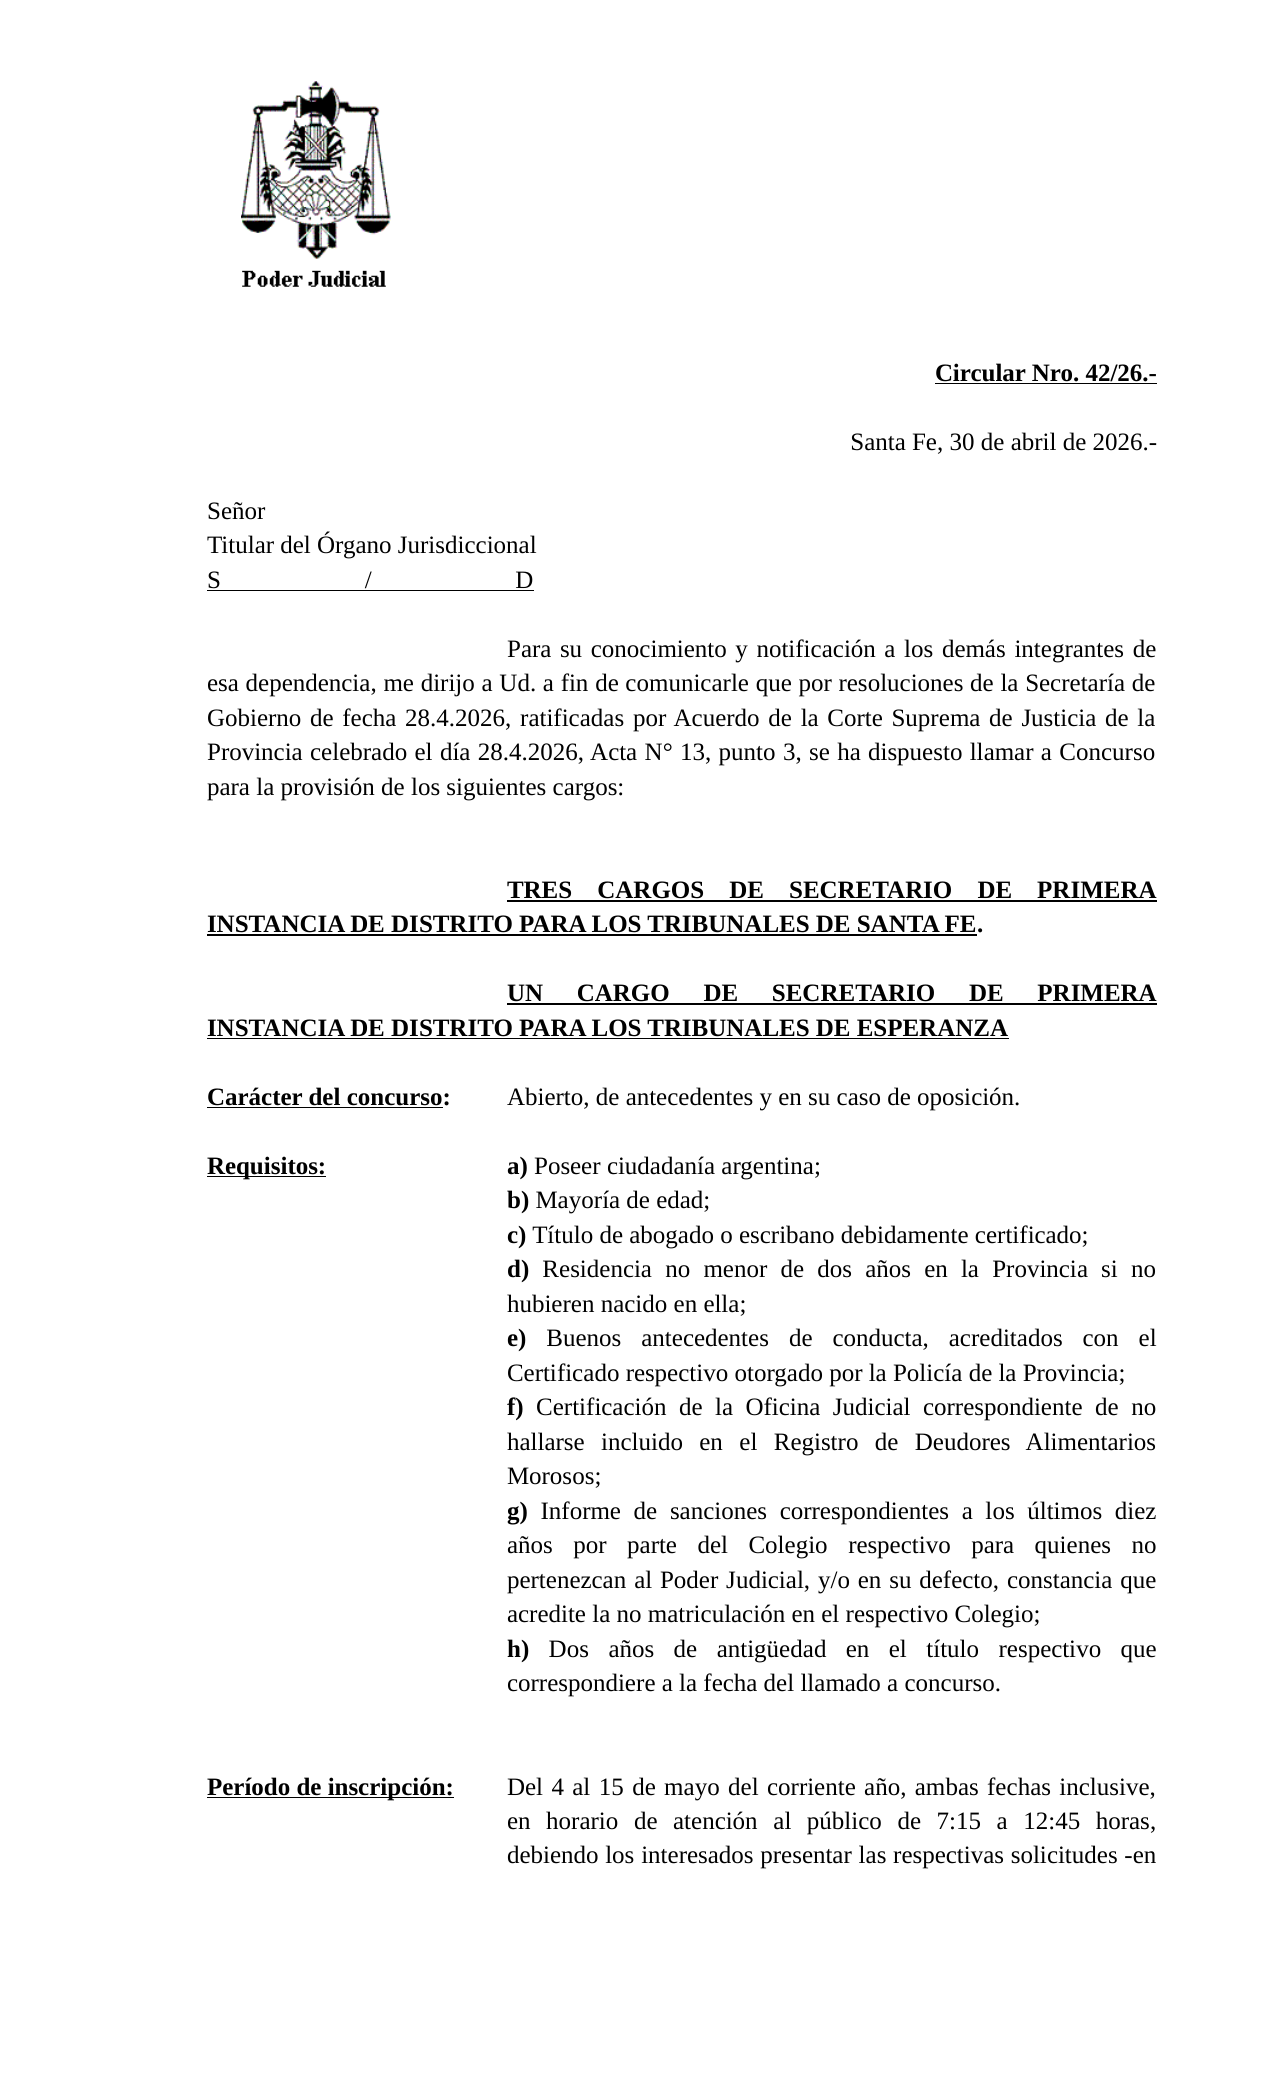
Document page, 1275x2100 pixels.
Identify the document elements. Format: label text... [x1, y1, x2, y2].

text h) Dos años de antigüedad en el título respectivo que correspondiere a la fecha del llamado a concurso. [507, 1634, 1157, 1697]
text Para su conocimiento y notificación a los demás integrantes de esa dependencia, me dirijo a Ud. a fin de comunicarle que por resoluciones de la Secretaría de Gobierno de fecha 28.4.2026, ratificadas por Acuerdo de la Corte Suprema de Justicia de la Provincia celebrado el día 28.4.2026, Acta N° 13, punto 3, se ha dispuesto llamar a Concurso para la provisión de los siguientes cargos: [207, 634, 1157, 800]
text Titular del Órgano Jurisdiccional [207, 530, 1157, 559]
text e) Buenos antecedentes de conducta, acreditados con el Certificado respectivo otorgado por la Policía de la Provincia; [507, 1323, 1157, 1387]
picture [241, 81, 392, 309]
text Circular Nro. 42/26.- [207, 358, 1157, 387]
text Requisitos: a) Poseer ciudadanía argentina; [207, 1151, 1157, 1180]
text Señor [207, 496, 1157, 524]
text Período de inscripción: Del 4 al 15 de mayo del corriente año, ambas fechas inclusive, en horario de atención al público de 7:15 a 12:45 horas, debiendo los interesados presentar las respectivas solicitudes -en [207, 1772, 1157, 1869]
text S / D [207, 565, 1157, 593]
text f) Certificación de la Oficina Judicial correspondiente de no hallarse incluido en el Registro de Deudores Alimentarios Morosos; [507, 1392, 1157, 1490]
text b) Mayoría de edad; [507, 1185, 1157, 1214]
text Carácter del concurso: Abierto, de antecedentes y en su caso de oposición. [207, 1082, 1157, 1111]
text g) Informe de sanciones correspondientes a los últimos diez años por parte del Colegio respectivo para quienes no pertenezcan al Poder Judicial, y/o en su defecto, constancia que acredite la no matriculación en el respectivo Colegio; [507, 1496, 1157, 1628]
text TRES CARGOS DE SECRETARIO DE PRIMERA INSTANCIA DE DISTRITO PARA LOS TRIBUNALES DE SANTA FE. [207, 875, 1157, 938]
text d) Residencia no menor de dos años en la Provincia si no hubieren nacido en ella; [507, 1254, 1157, 1318]
text Santa Fe, 30 de abril de 2026.- [207, 427, 1157, 456]
text UN CARGO DE SECRETARIO DE PRIMERA INSTANCIA DE DISTRITO PARA LOS TRIBUNALES DE ESPERANZA [207, 978, 1157, 1042]
text c) Título de abogado o escribano debidamente certificado; [507, 1220, 1157, 1249]
